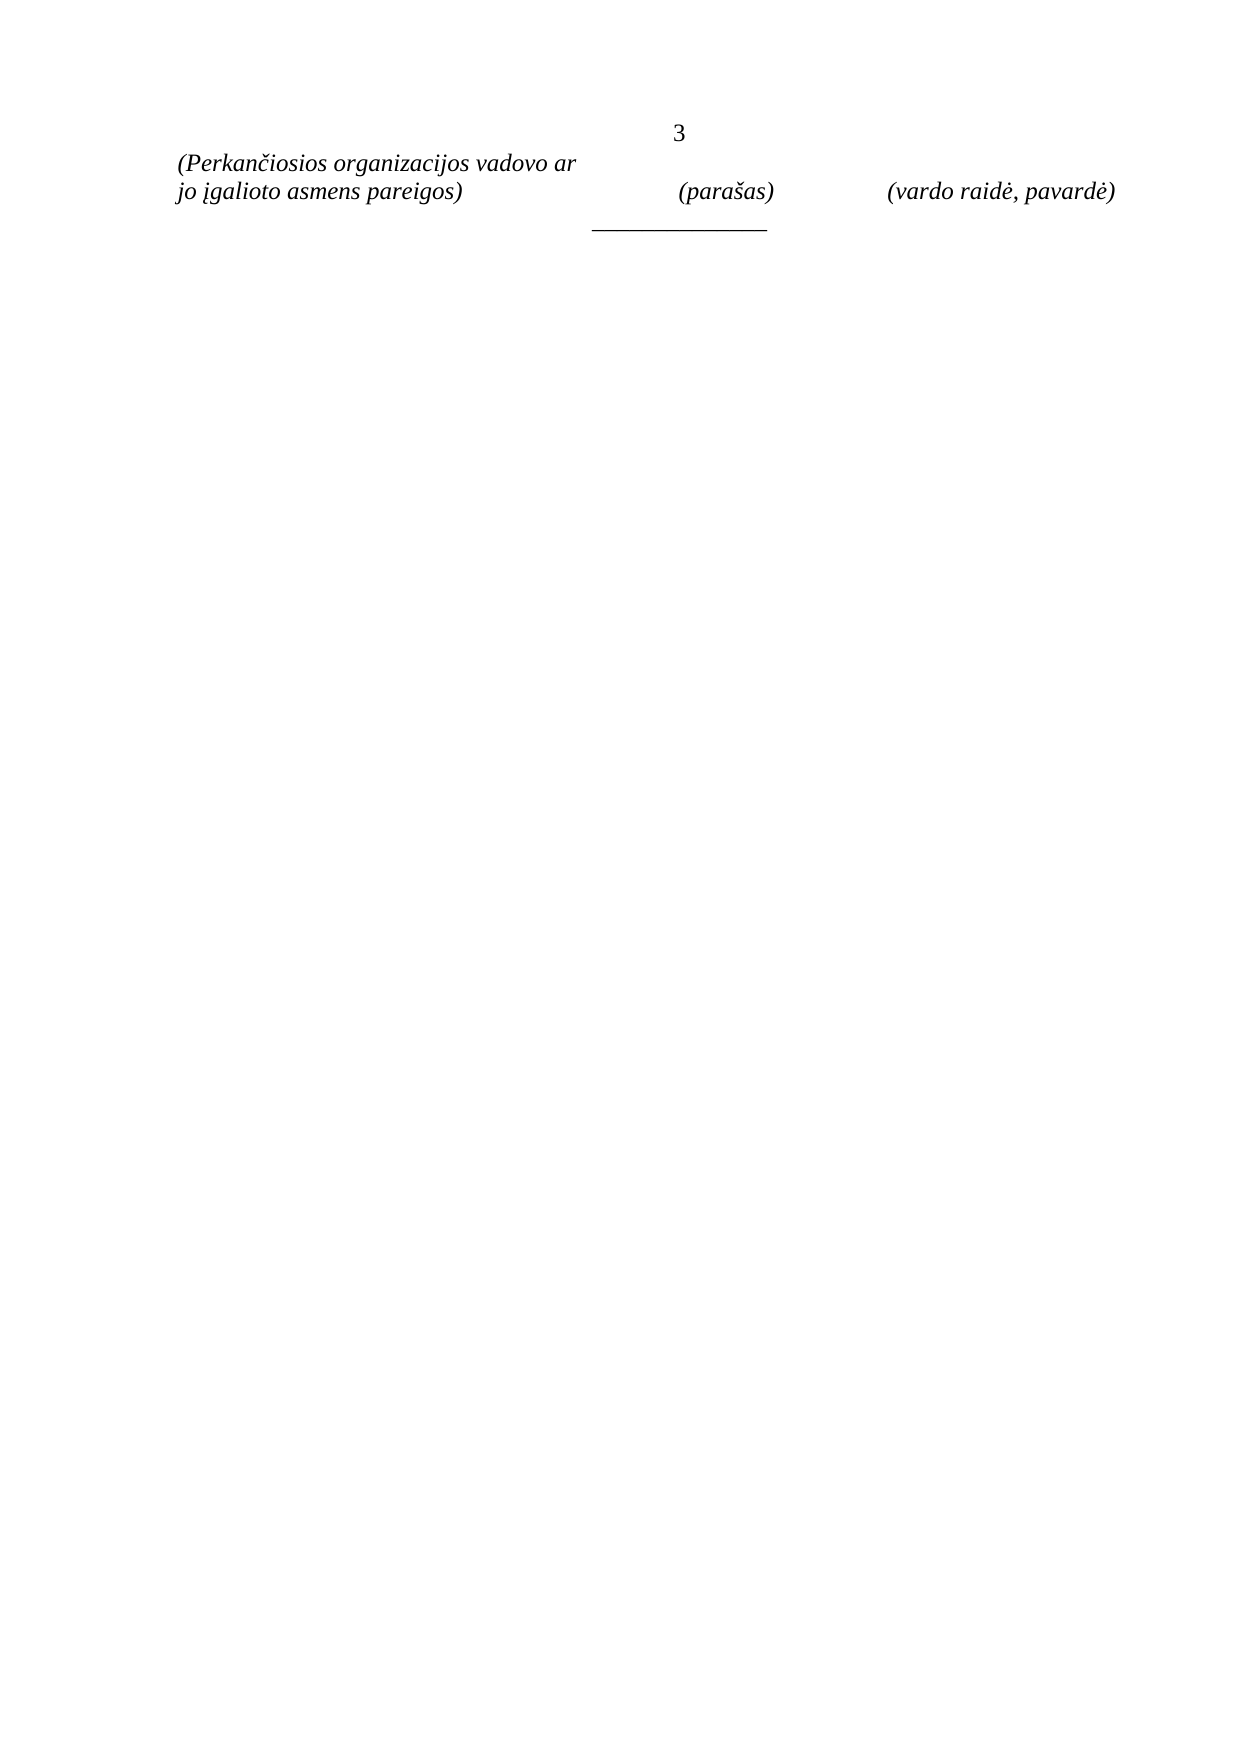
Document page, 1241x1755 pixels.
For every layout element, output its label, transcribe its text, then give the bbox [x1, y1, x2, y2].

text ______________ [177, 205, 1181, 234]
text (Perkančiosios organizacijos vadovo ar [177, 148, 1181, 176]
text jo įgalioto asmens pareigos) (parašas) (vardo raidė, pavardė) [177, 176, 1181, 205]
